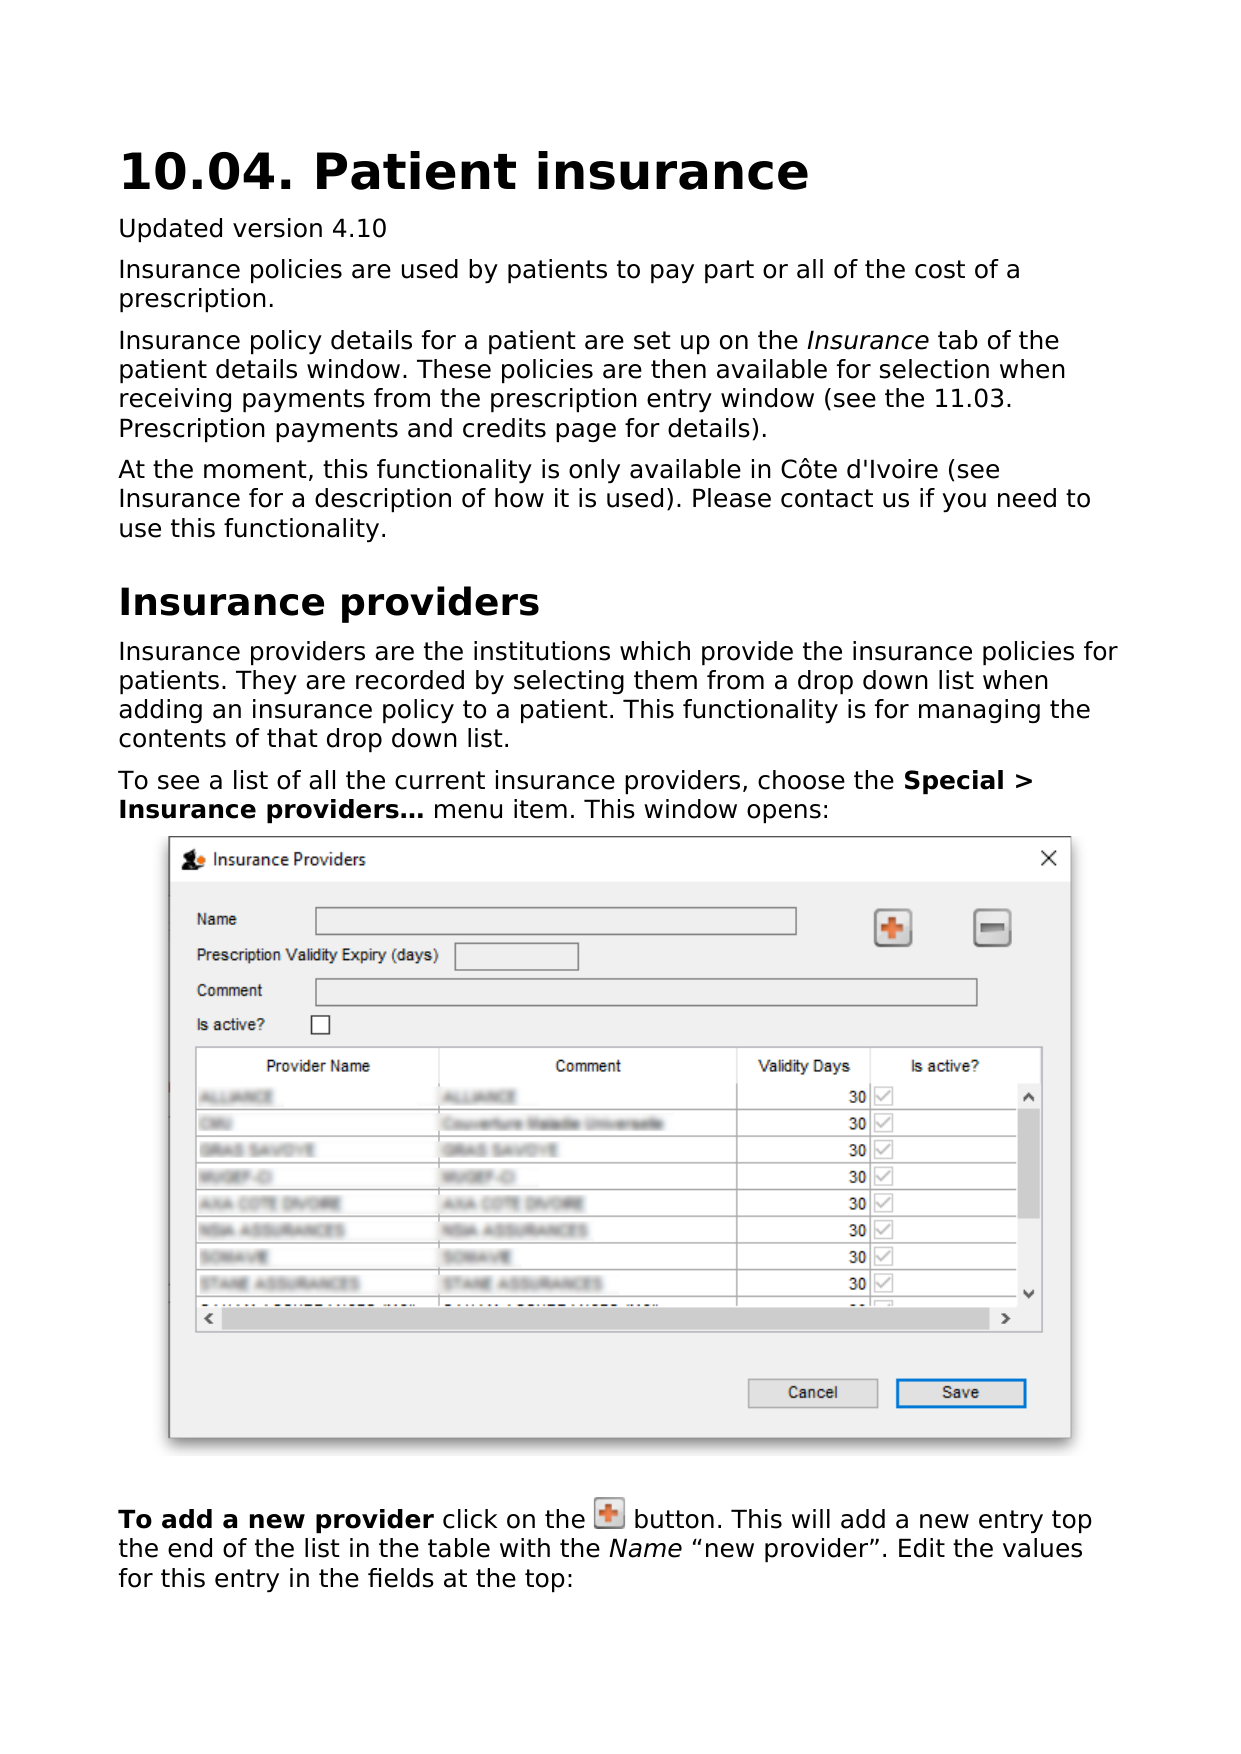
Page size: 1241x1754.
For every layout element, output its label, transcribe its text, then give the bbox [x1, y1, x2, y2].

text Insurance providers are the institutions which provide the insurance policies for patients. They are recorded by selecting them from a drop down list when adding an insurance policy to a patient. This functionality is for managing the contents of that drop down list. [118, 637, 1122, 753]
text Insurance policy details for a patient are set up on the Insurance tab of the patient details window. These policies are then available for selection when receiving payments from the prescription entry window (see the 11.03. Prescription payments and credits page for details). [118, 326, 1122, 443]
text Updated version 4.10 [118, 214, 1122, 243]
subtitle 10.04. Patient insurance [118, 143, 1122, 201]
picture [593, 1497, 625, 1529]
picture [151, 836, 1089, 1456]
text To add a new provider click on the button. This will add a new entry top the end of the list in the table with the Name “new provider”. Edit the values for this entry in the fields at the top: [118, 1497, 1122, 1593]
text At the moment, this functionality is only available in Côte d'Ivoire (see Insurance for a description of how it is used). Please contact us if you need to use this functionality. [118, 456, 1122, 543]
text Insurance policies are used by patients to pay part or all of the cost of a prescription. [118, 256, 1122, 314]
subtitle Insurance providers [118, 581, 1122, 624]
text To see a list of all the current insurance providers, choose the Special > Insurance providers… menu item. This window opens: [118, 766, 1122, 824]
